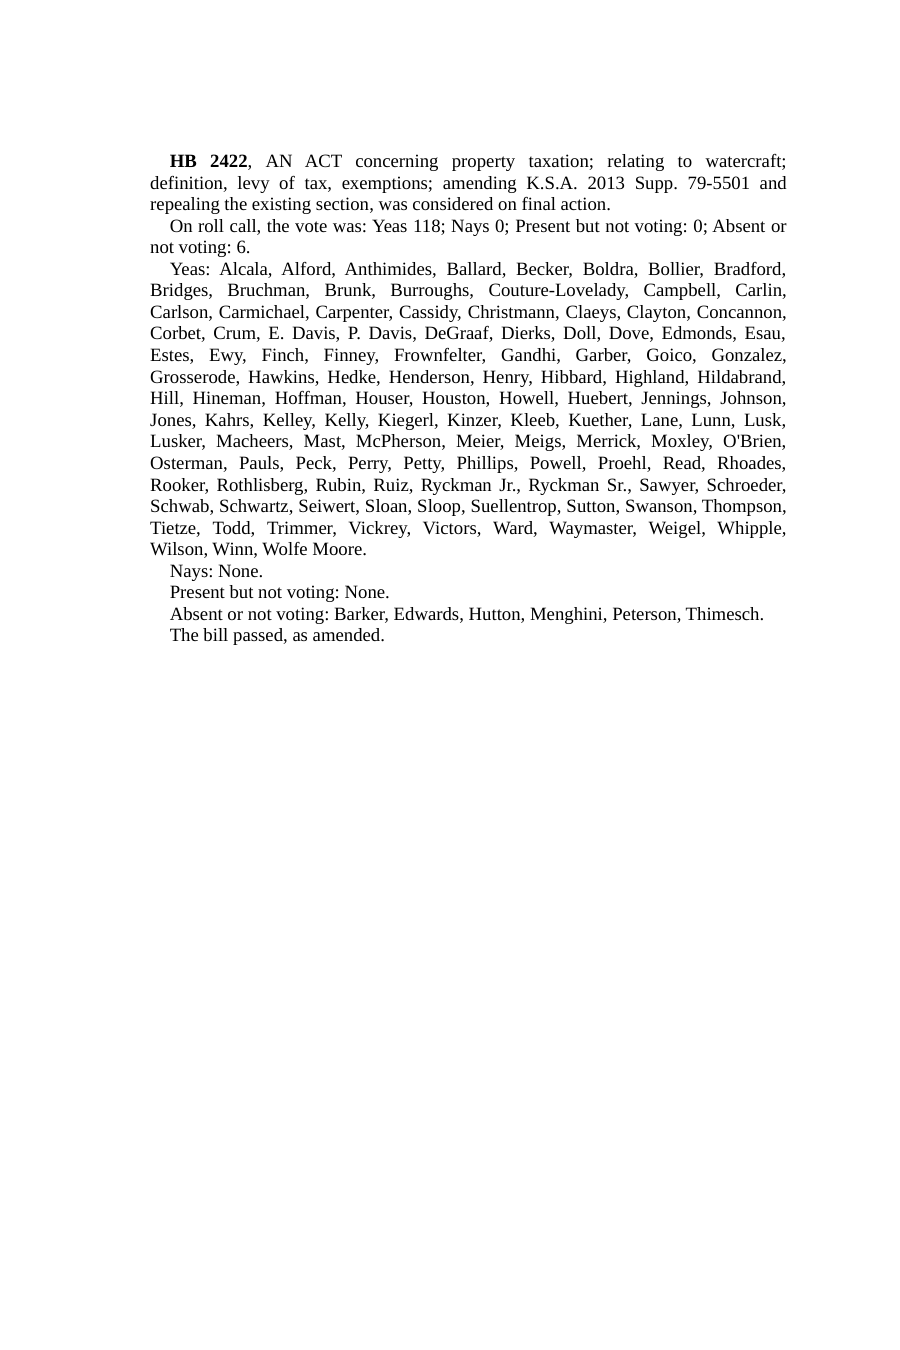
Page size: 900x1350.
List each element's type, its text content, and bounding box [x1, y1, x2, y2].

text HB 2422, AN ACT concerning property taxation; relating to watercraft; definition, levy of tax, exemptions; amending K.S.A. 2013 Supp. 79-5501 and repealing the existing section, was considered on final action. [150, 150, 787, 215]
text Absent or not voting: Barker, Edwards, Hutton, Menghini, Peterson, Thimesch. [150, 603, 787, 624]
text Nays: None. [150, 560, 787, 581]
text The bill passed, as amended. [150, 624, 787, 646]
text On roll call, the vote was: Yeas 118; Nays 0; Present but not voting: 0; Absent or not voting: 6. [150, 215, 787, 258]
text Present but not voting: None. [150, 581, 787, 603]
text Yeas: Alcala, Alford, Anthimides, Ballard, Becker, Boldra, Bollier, Bradford, Bridges, Bruchman, Brunk, Burroughs, Couture-Lovelady, Campbell, Carlin, Carlson, Carmichael, Carpenter, Cassidy, Christmann, Claeys, Clayton, Concannon, Corbet, Crum, E. Davis, P. Davis, DeGraaf, Dierks, Doll, Dove, Edmonds, Esau, Estes, Ewy, Finch, Finney, Frownfelter, Gandhi, Garber, Goico, Gonzalez, Grosserode, Hawkins, Hedke, Henderson, Henry, Hibbard, Highland, Hildabrand, Hill, Hineman, Hoffman, Houser, Houston, Howell, Huebert, Jennings, Johnson, Jones, Kahrs, Kelley, Kelly, Kiegerl, Kinzer, Kleeb, Kuether, Lane, Lunn, Lusk, Lusker, Macheers, Mast, McPherson, Meier, Meigs, Merrick, Moxley, O'Brien, Osterman, Pauls, Peck, Perry, Petty, Phillips, Powell, Proehl, Read, Rhoades, Rooker, Rothlisberg, Rubin, Ruiz, Ryckman Jr., Ryckman Sr., Sawyer, Schroeder, Schwab, Schwartz, Seiwert, Sloan, Sloop, Suellentrop, Sutton, Swanson, Thompson, Tietze, Todd, Trimmer, Vickrey, Victors, Ward, Waymaster, Weigel, Whipple, Wilson, Winn, Wolfe Moore. [150, 258, 787, 560]
